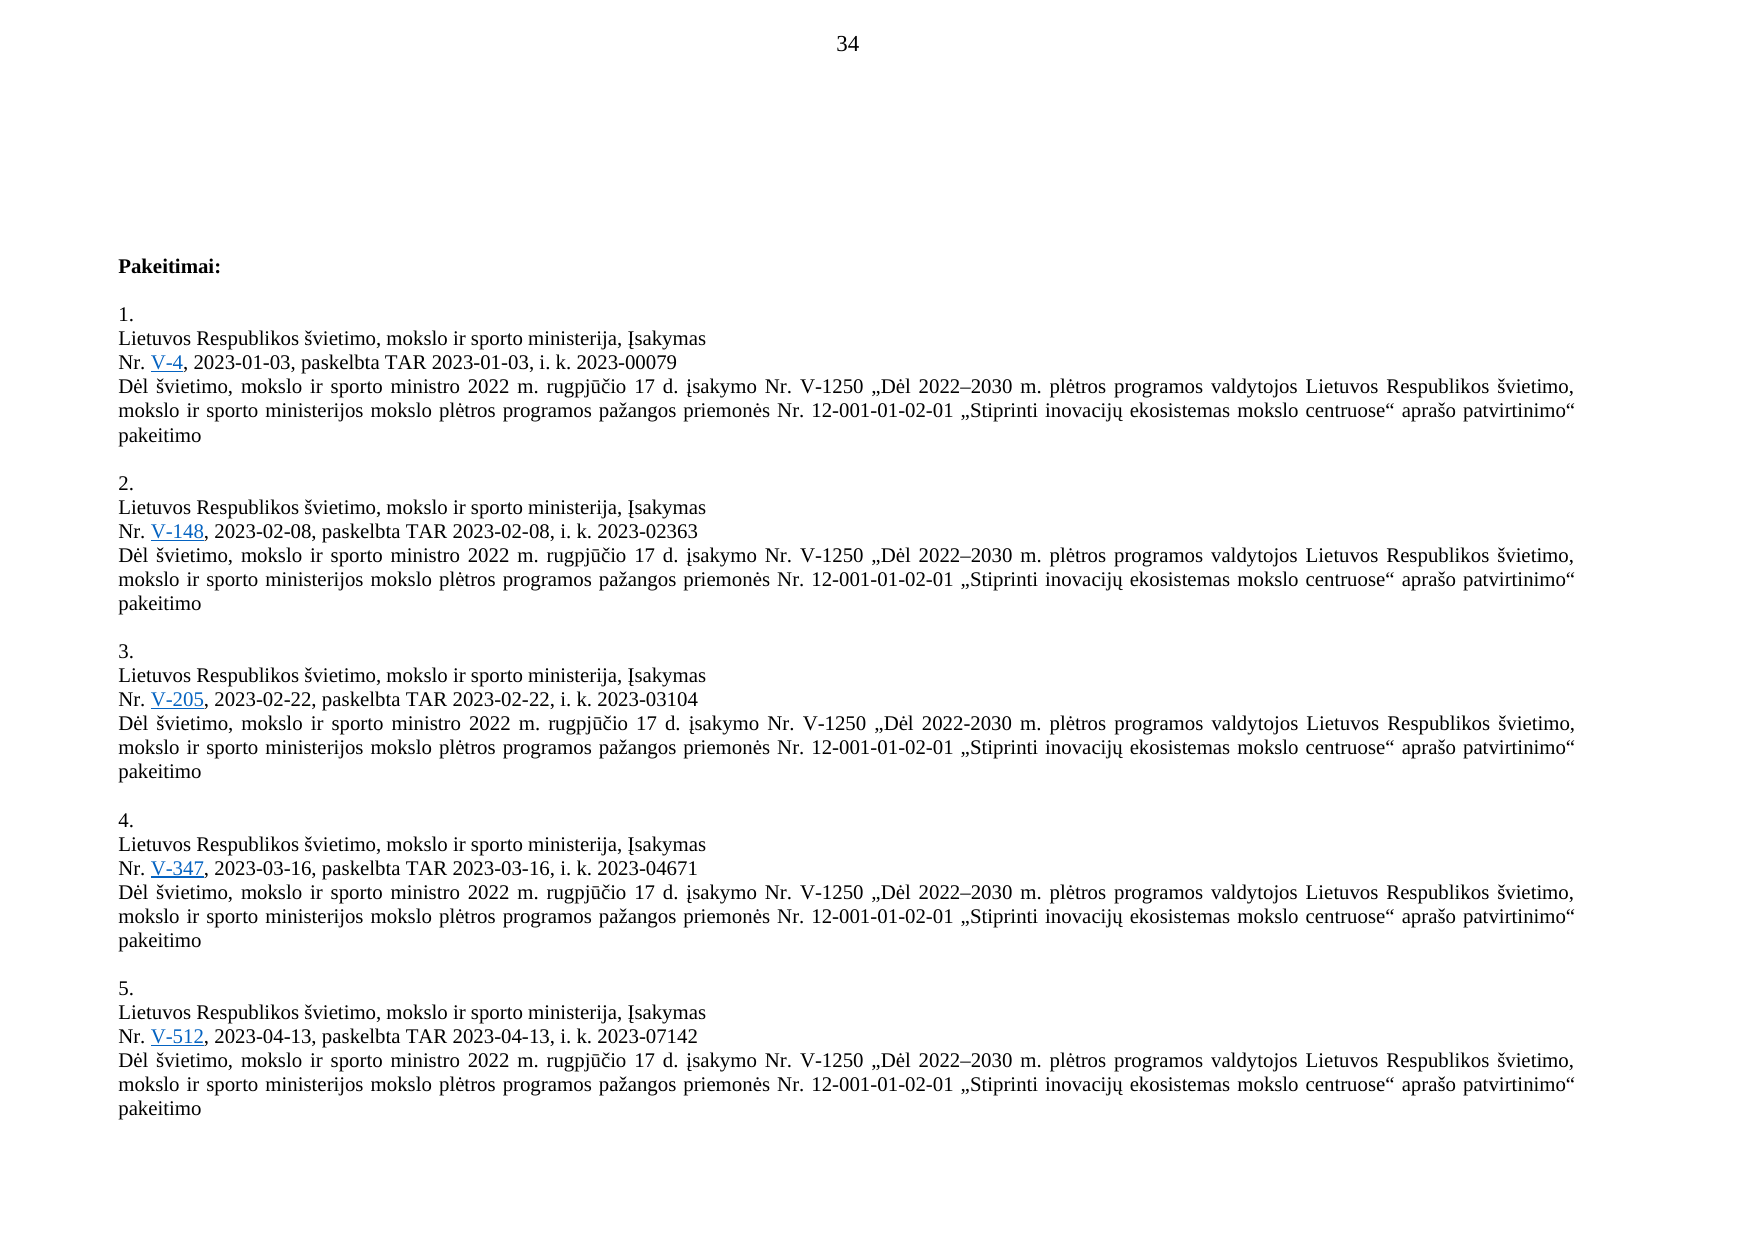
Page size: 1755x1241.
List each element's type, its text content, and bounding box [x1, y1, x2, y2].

text 2. [118, 471, 1577, 495]
text Pakeitimai: [118, 254, 1577, 278]
text Nr. V-148, 2023-02-08, paskelbta TAR 2023-02-08, i. k. 2023-02363 [118, 519, 1577, 543]
text 1. [118, 302, 1577, 326]
text 5. [118, 976, 1577, 1000]
text Dėl švietimo, mokslo ir sporto ministro 2022 m. rugpjūčio 17 d. įsakymo Nr. V-1250 „Dėl 2022–2030 m. plėtros programos valdytojos Lietuvos Respublikos švietimo, mokslo ir sporto ministerijos mokslo plėtros programos pažangos priemonės Nr. 12-001-01-02-01 „Stiprinti inovacijų ekosistemas mokslo centruose“ aprašo patvirtinimo“ pakeitimo [118, 880, 1577, 952]
text Lietuvos Respublikos švietimo, mokslo ir sporto ministerija, Įsakymas [118, 832, 1577, 856]
text Dėl švietimo, mokslo ir sporto ministro 2022 m. rugpjūčio 17 d. įsakymo Nr. V-1250 „Dėl 2022–2030 m. plėtros programos valdytojos Lietuvos Respublikos švietimo, mokslo ir sporto ministerijos mokslo plėtros programos pažangos priemonės Nr. 12-001-01-02-01 „Stiprinti inovacijų ekosistemas mokslo centruose“ aprašo patvirtinimo“ pakeitimo [118, 374, 1577, 447]
text Lietuvos Respublikos švietimo, mokslo ir sporto ministerija, Įsakymas [118, 1000, 1577, 1024]
text Nr. V-512, 2023-04-13, paskelbta TAR 2023-04-13, i. k. 2023-07142 [118, 1024, 1577, 1048]
text Nr. V-4, 2023-01-03, paskelbta TAR 2023-01-03, i. k. 2023-00079 [118, 350, 1577, 374]
text Nr. V-347, 2023-03-16, paskelbta TAR 2023-03-16, i. k. 2023-04671 [118, 856, 1577, 880]
text 3. [118, 639, 1577, 663]
text Lietuvos Respublikos švietimo, mokslo ir sporto ministerija, Įsakymas [118, 326, 1577, 350]
text Dėl švietimo, mokslo ir sporto ministro 2022 m. rugpjūčio 17 d. įsakymo Nr. V-1250 „Dėl 2022-2030 m. plėtros programos valdytojos Lietuvos Respublikos švietimo, mokslo ir sporto ministerijos mokslo plėtros programos pažangos priemonės Nr. 12-001-01-02-01 „Stiprinti inovacijų ekosistemas mokslo centruose“ aprašo patvirtinimo“ pakeitimo [118, 711, 1577, 783]
text Nr. V-205, 2023-02-22, paskelbta TAR 2023-02-22, i. k. 2023-03104 [118, 687, 1577, 711]
text Lietuvos Respublikos švietimo, mokslo ir sporto ministerija, Įsakymas [118, 495, 1577, 519]
text 4. [118, 807, 1577, 832]
text Dėl švietimo, mokslo ir sporto ministro 2022 m. rugpjūčio 17 d. įsakymo Nr. V-1250 „Dėl 2022–2030 m. plėtros programos valdytojos Lietuvos Respublikos švietimo, mokslo ir sporto ministerijos mokslo plėtros programos pažangos priemonės Nr. 12-001-01-02-01 „Stiprinti inovacijų ekosistemas mokslo centruose“ aprašo patvirtinimo“ pakeitimo [118, 1048, 1577, 1120]
text Lietuvos Respublikos švietimo, mokslo ir sporto ministerija, Įsakymas [118, 663, 1577, 687]
text Dėl švietimo, mokslo ir sporto ministro 2022 m. rugpjūčio 17 d. įsakymo Nr. V-1250 „Dėl 2022–2030 m. plėtros programos valdytojos Lietuvos Respublikos švietimo, mokslo ir sporto ministerijos mokslo plėtros programos pažangos priemonės Nr. 12-001-01-02-01 „Stiprinti inovacijų ekosistemas mokslo centruose“ aprašo patvirtinimo“ pakeitimo [118, 543, 1577, 615]
